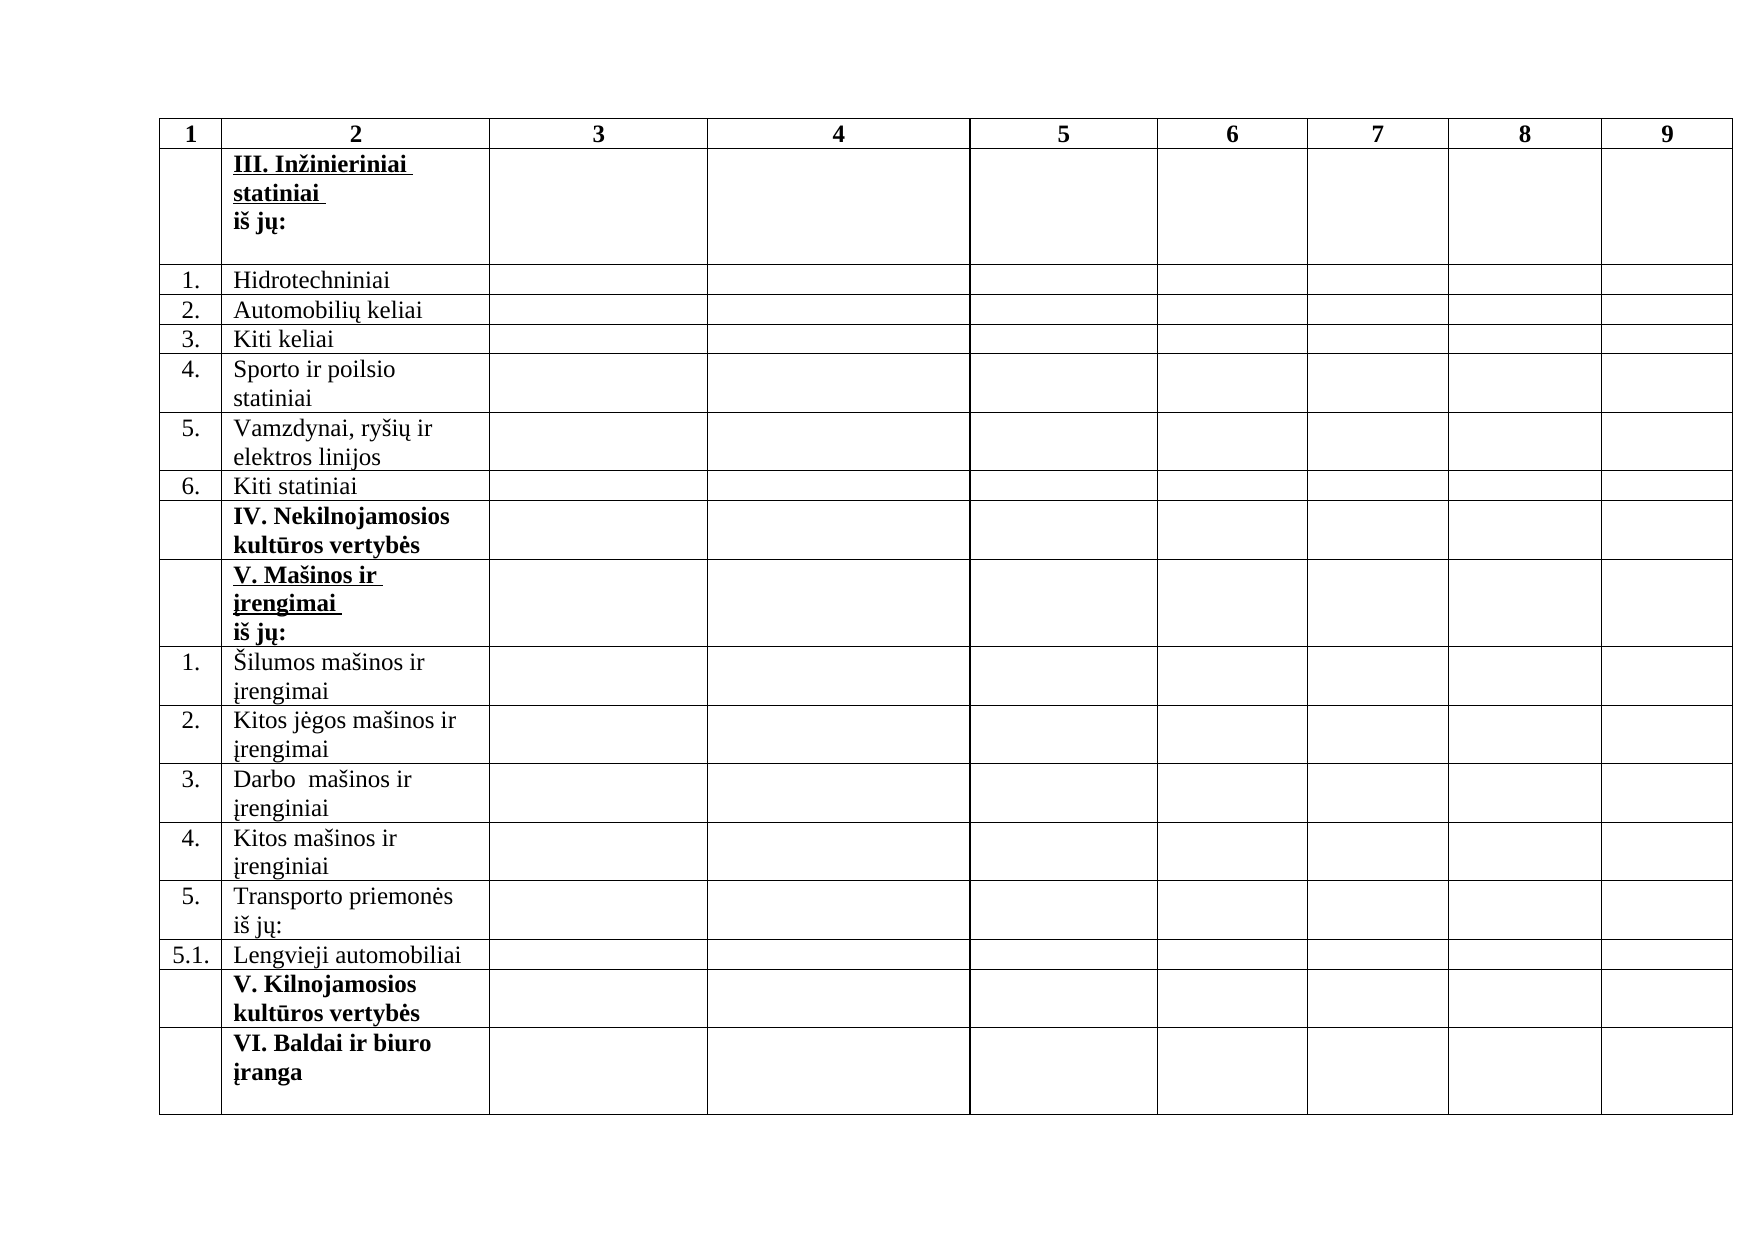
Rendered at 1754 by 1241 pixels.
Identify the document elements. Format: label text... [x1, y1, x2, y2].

table_cell [971, 647, 1157, 704]
table_cell [1158, 940, 1307, 968]
table_cell [1308, 706, 1448, 763]
table_cell [1308, 354, 1448, 412]
table_cell Kitos mašinos ir įrenginiai [222, 823, 489, 880]
table_cell 1 [160, 119, 221, 148]
table_cell [490, 413, 707, 470]
table_cell [1308, 970, 1448, 1027]
table_cell [1158, 970, 1307, 1027]
table_cell [1602, 501, 1732, 559]
table_cell Šilumos mašinos ir įrengimai [222, 647, 489, 704]
table_cell [1449, 325, 1601, 353]
table_cell 5 [971, 119, 1157, 148]
table_cell [1308, 823, 1448, 880]
table_cell [1308, 295, 1448, 323]
table_cell [490, 471, 707, 500]
table_cell [1602, 1028, 1732, 1114]
table_cell [708, 823, 969, 880]
table_cell [1449, 823, 1601, 880]
table_cell [1158, 265, 1307, 294]
table_cell 2. [160, 295, 221, 323]
table_cell 5. [160, 413, 221, 470]
table_cell [490, 647, 707, 704]
table_cell [490, 764, 707, 822]
table_cell 4 [708, 119, 969, 148]
table_cell [160, 501, 221, 559]
table_cell [971, 940, 1157, 968]
table_cell 3 [490, 119, 707, 148]
table_cell [1158, 325, 1307, 353]
table_cell 7 [1308, 119, 1448, 148]
table_cell [1158, 647, 1307, 704]
table_cell III. Inžinieriniai statiniai iš jų: [222, 149, 489, 264]
table_cell [1449, 647, 1601, 704]
table_cell [1158, 881, 1307, 939]
table_cell 1. [160, 265, 221, 294]
table_cell [490, 325, 707, 353]
table_cell Kiti keliai [222, 325, 489, 353]
table_cell [490, 560, 707, 646]
table_cell [1602, 149, 1732, 264]
table_cell [1449, 970, 1601, 1027]
table_cell [1158, 823, 1307, 880]
table_cell [490, 354, 707, 412]
table_cell [971, 501, 1157, 559]
table_cell [708, 560, 969, 646]
table_cell [971, 471, 1157, 500]
table_cell [1308, 647, 1448, 704]
table_cell [708, 295, 969, 323]
table_cell 5.1. [160, 940, 221, 968]
table_cell [1158, 149, 1307, 264]
table_cell [971, 295, 1157, 323]
table_cell [1602, 354, 1732, 412]
table_cell [1449, 940, 1601, 968]
table_cell [708, 413, 969, 470]
table_cell [708, 471, 969, 500]
table_cell 9 [1602, 119, 1732, 148]
table_cell [971, 354, 1157, 412]
table_cell [971, 970, 1157, 1027]
table_cell [160, 560, 221, 646]
table_cell Hidrotechniniai [222, 265, 489, 294]
table_cell [1602, 325, 1732, 353]
table_cell [1602, 560, 1732, 646]
table_cell [1602, 940, 1732, 968]
table_cell [1308, 764, 1448, 822]
table_cell [1602, 295, 1732, 323]
table_cell [708, 647, 969, 704]
table_cell [1449, 149, 1601, 264]
table_cell [160, 149, 221, 264]
table_cell [1158, 471, 1307, 500]
table_cell [1308, 1028, 1448, 1114]
table_cell [1308, 881, 1448, 939]
table_cell [1449, 1028, 1601, 1114]
table_cell [1602, 823, 1732, 880]
table_cell [1308, 471, 1448, 500]
table_cell [490, 706, 707, 763]
table_cell 2 [222, 119, 489, 148]
table_cell [1158, 295, 1307, 323]
table_cell [971, 413, 1157, 470]
table_cell [971, 560, 1157, 646]
table_cell [1158, 501, 1307, 559]
table_cell 6. [160, 471, 221, 500]
table_cell 3. [160, 764, 221, 822]
table_cell 4. [160, 354, 221, 412]
table_cell [971, 764, 1157, 822]
table_cell [1602, 970, 1732, 1027]
table_cell 3. [160, 325, 221, 353]
table_cell V. Kilnojamosios kultūros vertybės [222, 970, 489, 1027]
table_cell [1449, 764, 1601, 822]
table_cell [971, 265, 1157, 294]
table_cell [1602, 706, 1732, 763]
table_cell [1158, 413, 1307, 470]
table_cell [1449, 560, 1601, 646]
table_cell 8 [1449, 119, 1601, 148]
table_cell [490, 881, 707, 939]
table_cell [1449, 881, 1601, 939]
table_cell IV. Nekilnojamosios kultūros vertybės [222, 501, 489, 559]
table_cell Automobilių keliai [222, 295, 489, 323]
table_cell [971, 325, 1157, 353]
table_cell VI. Baldai ir biuro įranga [222, 1028, 489, 1114]
table_cell Kitos jėgos mašinos ir įrengimai [222, 706, 489, 763]
table_cell Vamzdynai, ryšių ir elektros linijos [222, 413, 489, 470]
table_cell [160, 970, 221, 1027]
table_cell [490, 295, 707, 323]
table_cell [1602, 471, 1732, 500]
table_cell [708, 881, 969, 939]
table_cell [1158, 1028, 1307, 1114]
table_cell 5. [160, 881, 221, 939]
table_cell [971, 881, 1157, 939]
table_cell [708, 706, 969, 763]
table_cell [160, 1028, 221, 1114]
table_cell [971, 823, 1157, 880]
table_cell [1308, 501, 1448, 559]
table_cell [1308, 325, 1448, 353]
table_cell 4. [160, 823, 221, 880]
table_cell [708, 764, 969, 822]
table_cell [1602, 647, 1732, 704]
table_cell [490, 940, 707, 968]
table_cell 1. [160, 647, 221, 704]
table_cell [708, 970, 969, 1027]
table_cell [1602, 265, 1732, 294]
table_cell [1602, 413, 1732, 470]
table_cell [708, 325, 969, 353]
table_cell [490, 265, 707, 294]
table_cell [1449, 265, 1601, 294]
table_cell [708, 1028, 969, 1114]
table_cell [1602, 764, 1732, 822]
table_cell [708, 265, 969, 294]
table_cell [708, 149, 969, 264]
table_cell Kiti statiniai [222, 471, 489, 500]
table_cell [490, 823, 707, 880]
table_cell [490, 970, 707, 1027]
table_cell [1308, 265, 1448, 294]
table_cell [971, 706, 1157, 763]
table_cell [1449, 295, 1601, 323]
table_cell [1308, 560, 1448, 646]
table_cell [971, 1028, 1157, 1114]
table_cell 2. [160, 706, 221, 763]
table_cell [1449, 706, 1601, 763]
table_cell [708, 354, 969, 412]
table_cell [1308, 413, 1448, 470]
table_cell Transporto priemonės iš jų: [222, 881, 489, 939]
table_cell [708, 940, 969, 968]
table_cell [1158, 706, 1307, 763]
table_cell [1308, 149, 1448, 264]
table_cell 6 [1158, 119, 1307, 148]
table_cell Sporto ir poilsio statiniai [222, 354, 489, 412]
table_cell V. Mašinos ir įrengimai iš jų: [222, 560, 489, 646]
table_cell [1449, 354, 1601, 412]
table_cell [490, 501, 707, 559]
table_cell [1158, 354, 1307, 412]
table_cell [1449, 413, 1601, 470]
table_cell Darbo mašinos ir įrenginiai [222, 764, 489, 822]
table_cell [490, 1028, 707, 1114]
table_cell Lengvieji automobiliai [222, 940, 489, 968]
table_cell [1308, 940, 1448, 968]
table_cell [1158, 560, 1307, 646]
table_cell [708, 501, 969, 559]
table_cell [1602, 881, 1732, 939]
table_cell [971, 149, 1157, 264]
table_cell [1449, 501, 1601, 559]
table_cell [1449, 471, 1601, 500]
table_cell [490, 149, 707, 264]
table_cell [1158, 764, 1307, 822]
